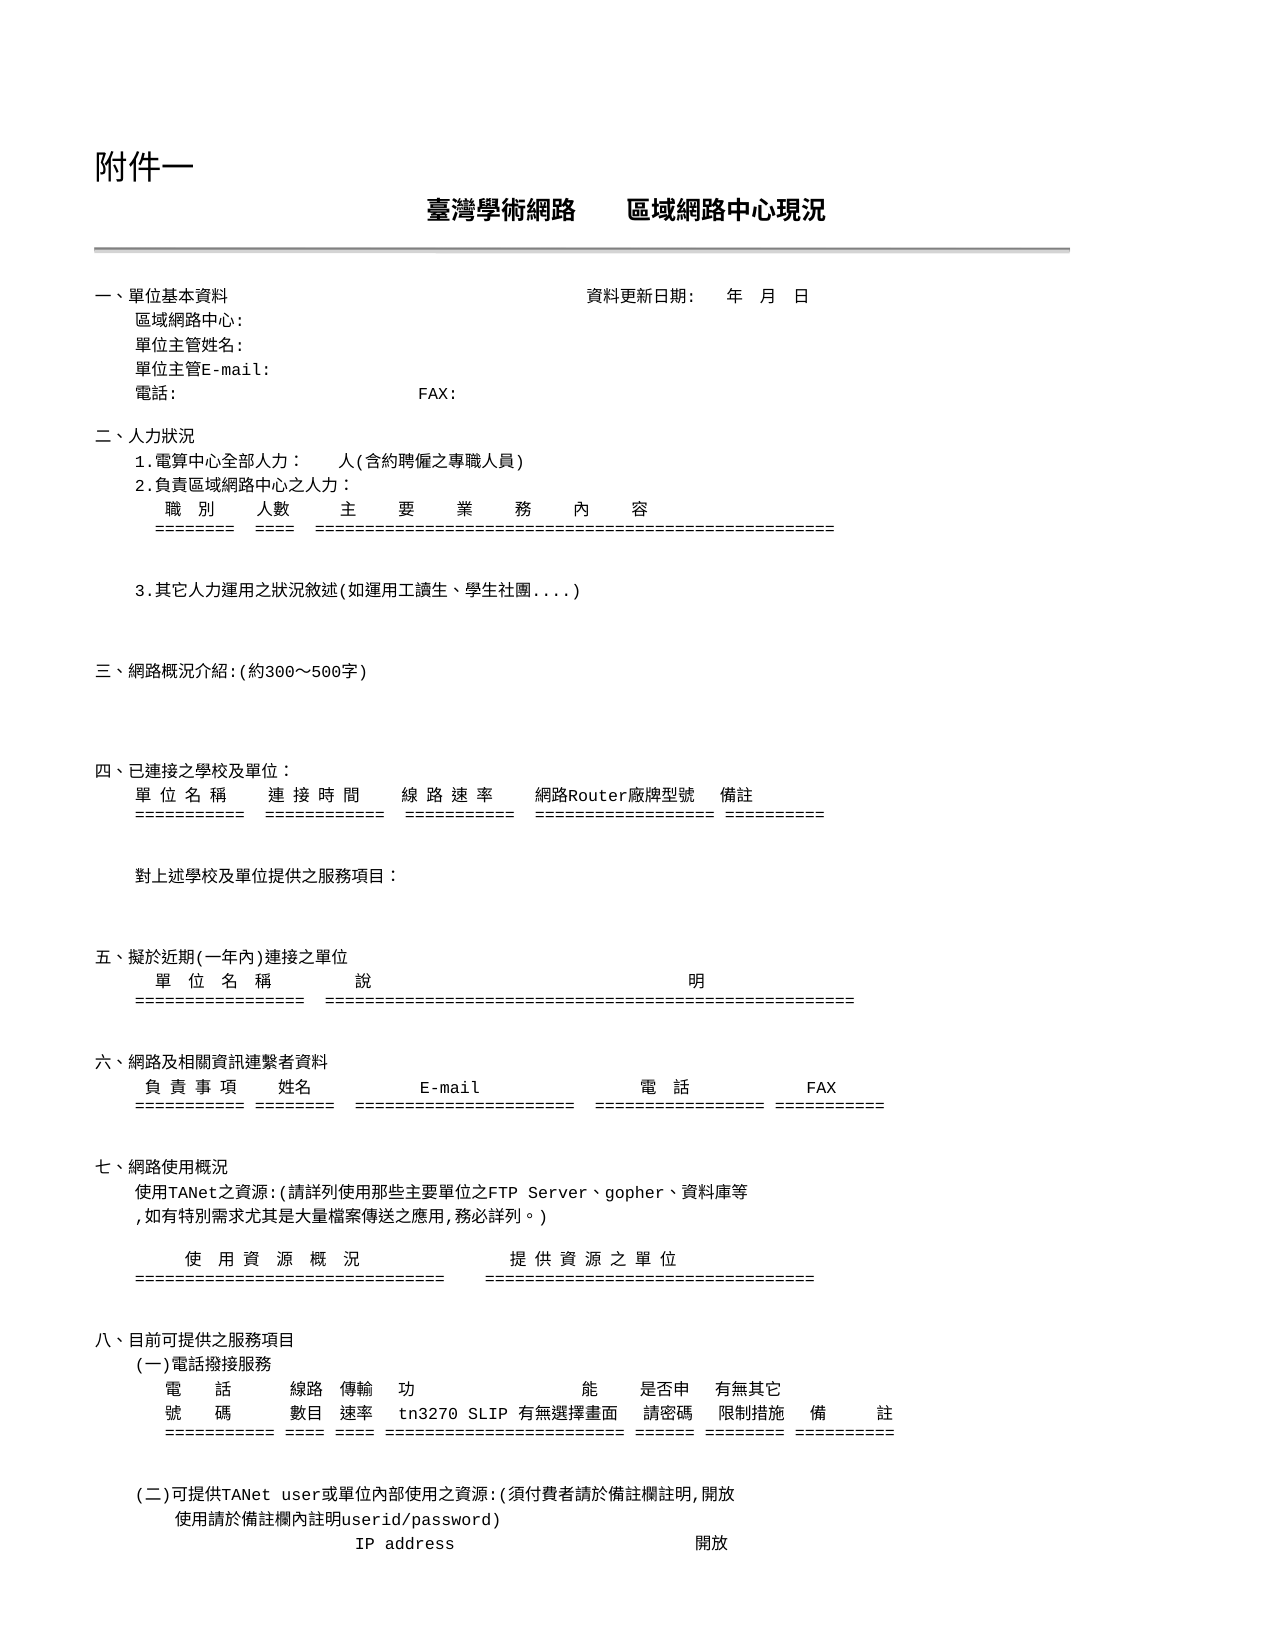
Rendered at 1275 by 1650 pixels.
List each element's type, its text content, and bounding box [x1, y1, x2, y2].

text 單 位 名 稱 連 接 時 間 線 路 速 率 網路Router廠牌型號 備註 [94, 782, 1157, 807]
text 職 別 人數 主 要 業 務 內 容 [94, 496, 1157, 521]
text 三、網路概況介紹:(約300～500字) [94, 658, 1157, 683]
text =========== ============ =========== ================== ========== [94, 807, 1157, 826]
text ================= ===================================================== [94, 993, 1157, 1012]
text (二)可提供TANet user或單位內部使用之資源:(須付費者請於備註欄註明,開放 [94, 1481, 1157, 1506]
text =========== ==== ==== ======================== ====== ======== ========== [94, 1424, 1157, 1443]
text 一、單位基本資料 資料更新日期: 年 月 日 [94, 283, 1157, 307]
text ,如有特別需求尤其是大量檔案傳送之應用,務必詳列。) [94, 1203, 1157, 1227]
text =============================== ================================= [94, 1271, 1157, 1289]
text 七、網路使用概況 [94, 1154, 1157, 1179]
text 使用請於備註欄內註明userid/password) [94, 1506, 1157, 1530]
text 電 話 線路 傳輸 功 能 是否申 有無其它 [94, 1376, 1157, 1400]
text 臺灣學術網路 區域網路中心現況 [94, 189, 1157, 226]
text (一)電話撥接服務 [94, 1351, 1157, 1376]
text 四、已連接之學校及單位： [94, 758, 1157, 782]
text =========== ======== ====================== ================= =========== [94, 1098, 1157, 1117]
text 區域網路中心: [94, 307, 1157, 332]
text 單 位 名 稱 說 明 [94, 968, 1157, 993]
text 號 碼 數目 速率 tn3270 SLIP 有無選擇畫面 請密碼 限制措施 備 註 [94, 1400, 1157, 1424]
text 負 責 事 項 姓名 E-mail 電 話 FAX [94, 1074, 1157, 1098]
text 3.其它人力運用之狀況敘述(如運用工讀生、學生社團....) [94, 577, 1157, 602]
text 六、網路及相關資訊連繫者資料 [94, 1049, 1157, 1074]
text 單位主管姓名: [94, 332, 1157, 356]
text 電話: FAX: [94, 380, 1157, 405]
text 五、擬於近期(一年內)連接之單位 [94, 944, 1157, 968]
text 對上述學校及單位提供之服務項目： [94, 863, 1157, 888]
text 單位主管E-mail: [94, 356, 1157, 380]
text 八、目前可提供之服務項目 [94, 1327, 1157, 1351]
text 二、人力狀況 [94, 423, 1157, 448]
text ======== ==== ==================================================== [94, 521, 1157, 540]
text 使用TANet之資源:(請詳列使用那些主要單位之FTP Server、gopher、資料庫等 [94, 1179, 1157, 1203]
text 附件一 [94, 141, 1157, 189]
text 使 用 資 源 概 況 提 供 資 源 之 單 位 [94, 1246, 1157, 1271]
text 1.電算中心全部人力： 人(含約聘僱之專職人員) [94, 448, 1157, 472]
text IP address 開放 [94, 1530, 1157, 1554]
text 2.負責區域網路中心之人力： [94, 472, 1157, 496]
